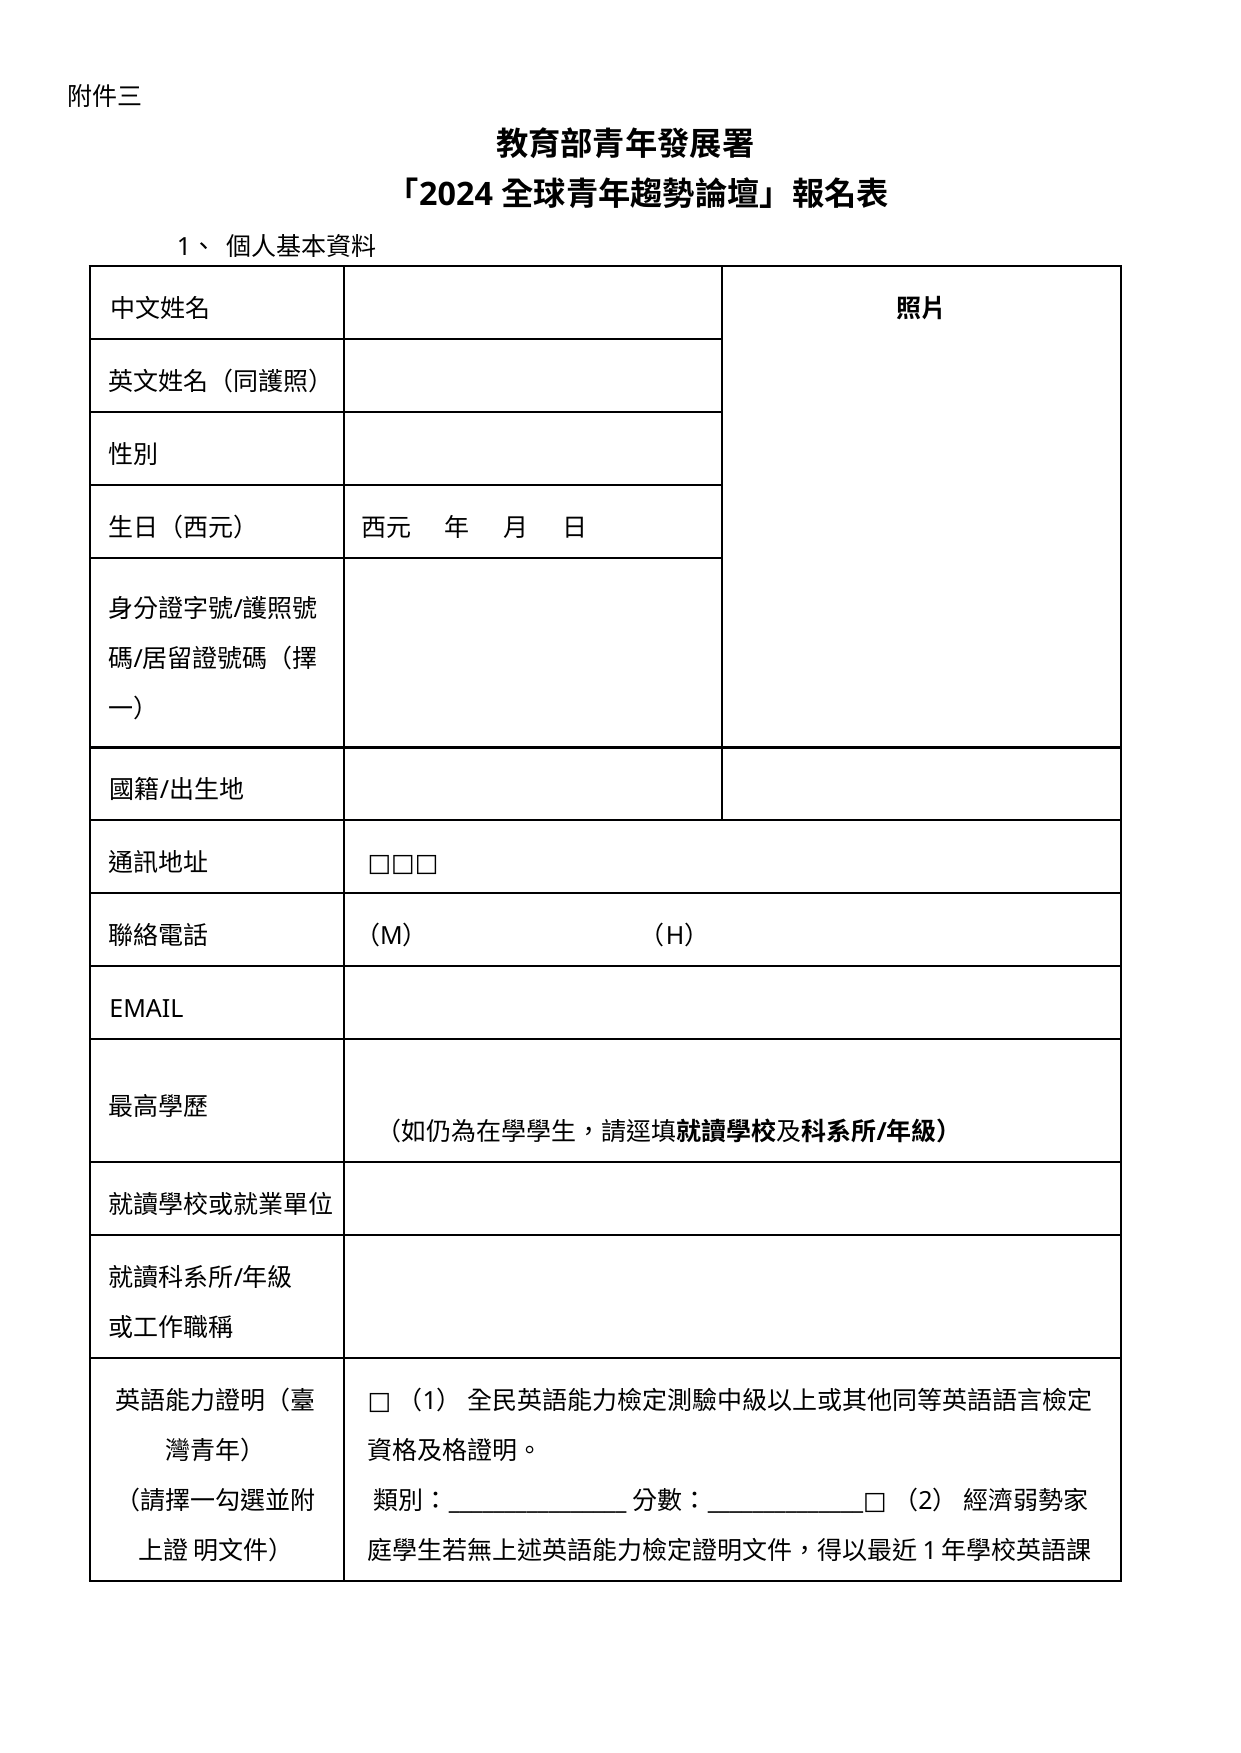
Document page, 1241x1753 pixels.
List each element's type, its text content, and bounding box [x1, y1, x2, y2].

table_header 中文姓名 [91, 267, 343, 338]
table_cell （M） （H） [345, 894, 1120, 965]
table_cell [345, 1236, 1120, 1357]
table_cell [345, 749, 721, 819]
table_cell [345, 1163, 1120, 1234]
table_cell [345, 340, 721, 411]
table_cell 生日（西元） [91, 486, 343, 557]
table_cell 英文姓名（同護照） [91, 340, 343, 411]
table_header [345, 267, 721, 338]
table_cell 西元 年 月 日 [345, 486, 721, 557]
table_cell 身分證字號/護照號碼/居留證號碼（擇一） [91, 559, 343, 746]
table_cell 性別 [91, 413, 343, 484]
table_cell EMAIL [91, 967, 343, 1038]
table_cell 國籍/出生地 [91, 749, 343, 819]
text 附件三 [68, 65, 1161, 115]
table_cell [723, 749, 1120, 819]
table_cell □ （1） 全民英語能力檢定測驗中級以上或其他同等英語語言檢定資格及格證明。 類別：________________ 分數：______________□ （2） 經濟弱勢家庭學生若無上述英語能力檢定證明文件，得以最近1年學校英語課 [345, 1359, 1120, 1580]
table_cell 通訊地址 [91, 821, 343, 892]
table_cell 就讀學校或就業單位 [91, 1163, 343, 1234]
table_cell 聯絡電話 [91, 894, 343, 965]
table_cell [345, 967, 1120, 1038]
table_cell [345, 413, 721, 484]
text 「2024 全球青年趨勢論壇」報名表 [58, 165, 889, 215]
list 個人基本資料 [177, 215, 1161, 265]
table_cell 就讀科系所/年級 或工作職稱 [91, 1236, 343, 1357]
table_cell （如仍為在學學生，請逕填就讀學校及科系所/年級） [345, 1040, 1120, 1161]
table_header 照片 [723, 267, 1120, 746]
table_cell □□□ [345, 821, 1120, 892]
table_cell 最高學歷 [91, 1040, 343, 1161]
text 教育部青年發展署 [58, 115, 754, 165]
table_cell 英語能力證明（臺灣青年） （請擇一勾選並附上證 明文件） [91, 1359, 343, 1580]
table_cell [345, 559, 721, 746]
